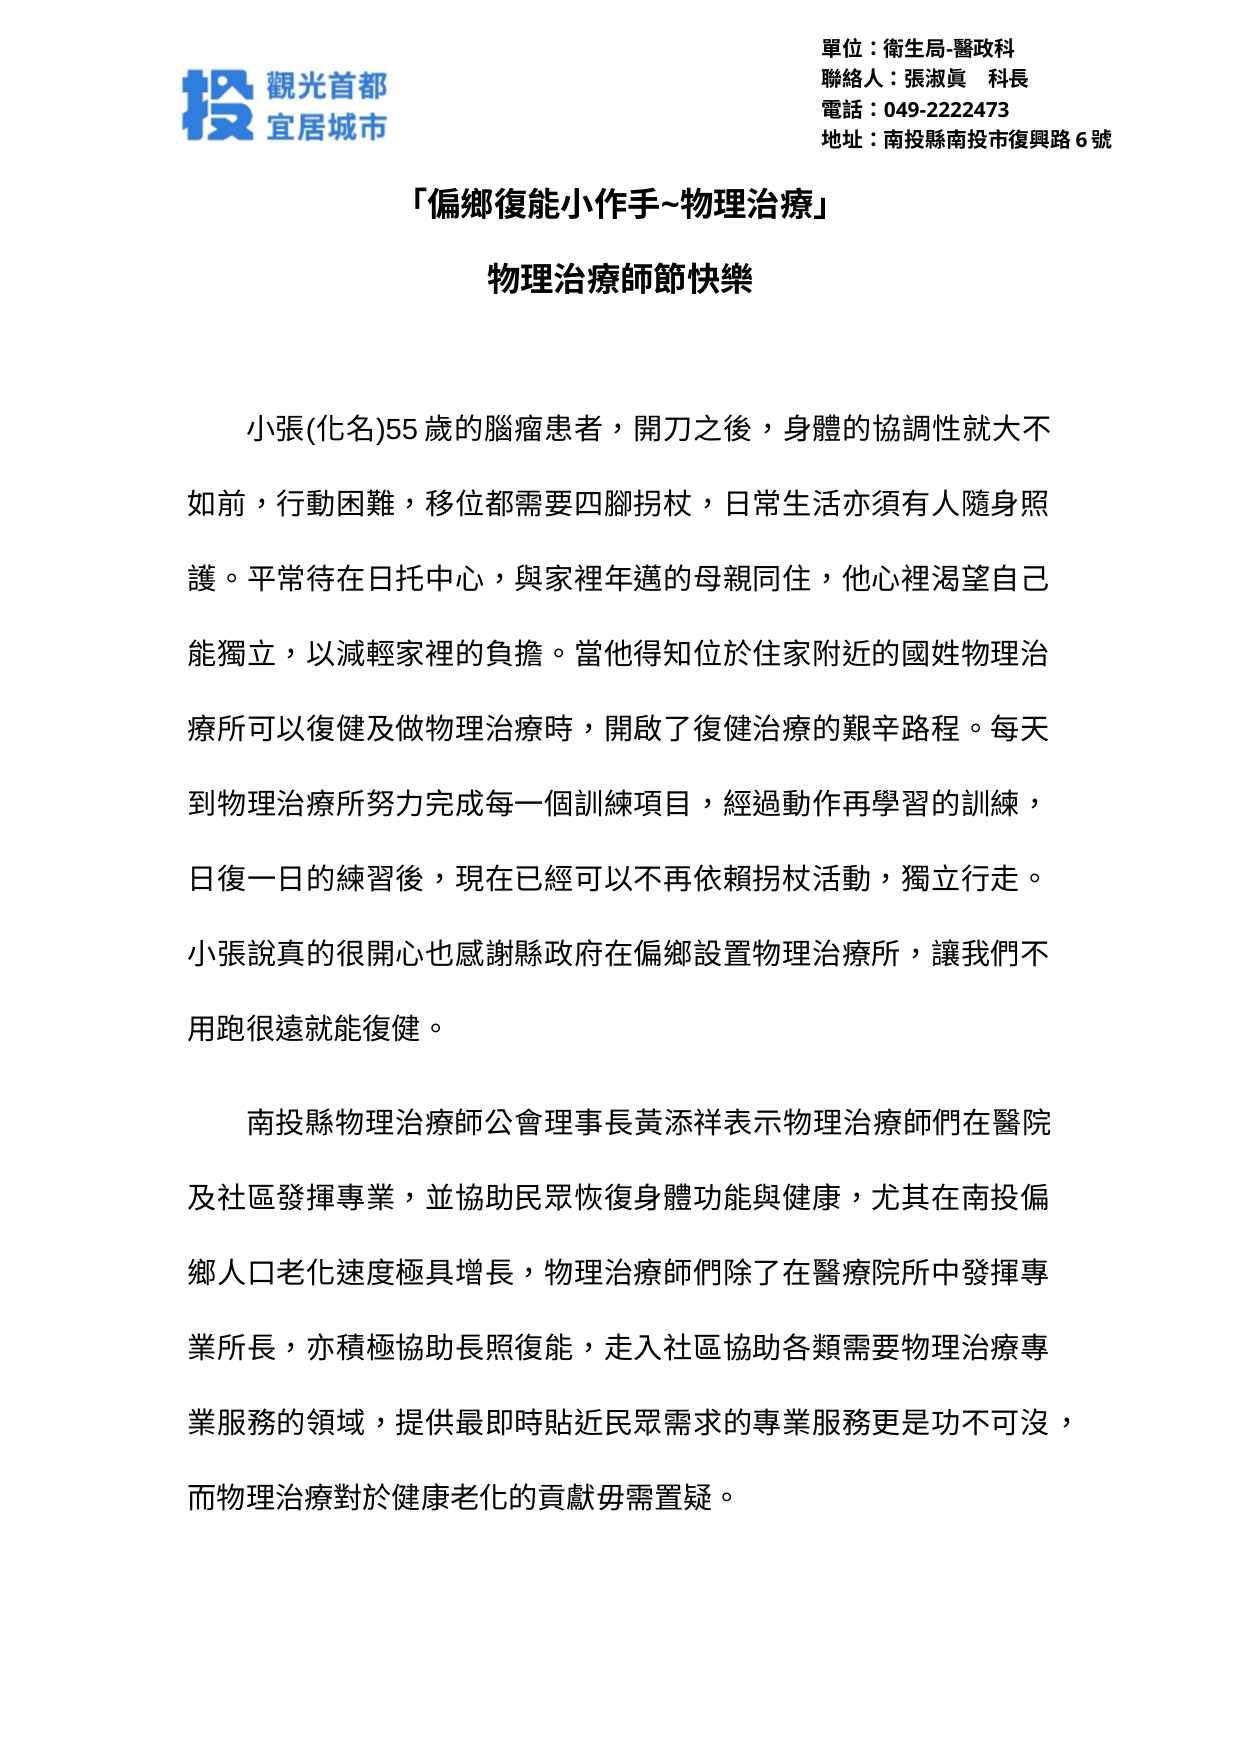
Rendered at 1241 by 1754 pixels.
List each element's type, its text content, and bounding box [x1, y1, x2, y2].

text 聯絡人：張淑眞 科長 [821, 63, 1194, 93]
text 小張(化名)55歲的腦瘤患者，開刀之後，身體的協調性就大不如前，行動困難，移位都需要四腳拐杖，日常生活亦須有人隨身照護。平常待在日托中心，與家裡年邁的母親同住，他心裡渴望自己能獨立，以減輕家裡的負擔。當他得知位於住家附近的國姓物理治療所可以復健及做物理治療時，開啟了復健治療的艱辛路程。每天到物理治療所努力完成每一個訓練項目，經過動作再學習的訓練，日復一日的練習後，現在已經可以不再依賴拐杖活動，獨立行走。小張說真的很開心也感謝縣政府在偏鄉設置物理治療所，讓我們不用跑很遠就能復健。 [187, 389, 1053, 1064]
text 南投縣物理治療師公會理事長黃添祥表示物理治療師們在醫院及社區發揮專業，並協助民眾恢復身體功能與健康，尤其在南投偏鄉人口老化速度極具增長，物理治療師們除了在醫療院所中發揮專業所長，亦積極協助長照復能，走入社區協助各類需要物理治療專業服務的領域，提供最即時貼近民眾需求的專業服務更是功不可沒，而物理治療對於健康老化的貢獻毋需置疑。 [187, 1083, 1053, 1533]
text 「偏鄉復能小作手~物理治療」 [187, 164, 1053, 239]
text 物理治療師節快樂 [187, 239, 1053, 314]
text 電話：049-2222473 [821, 93, 1194, 123]
text 單位：衛生局-醫政科 [821, 32, 1194, 63]
text 地址：南投縣南投市復興路6號 [821, 123, 1194, 153]
picture [149, 48, 470, 165]
